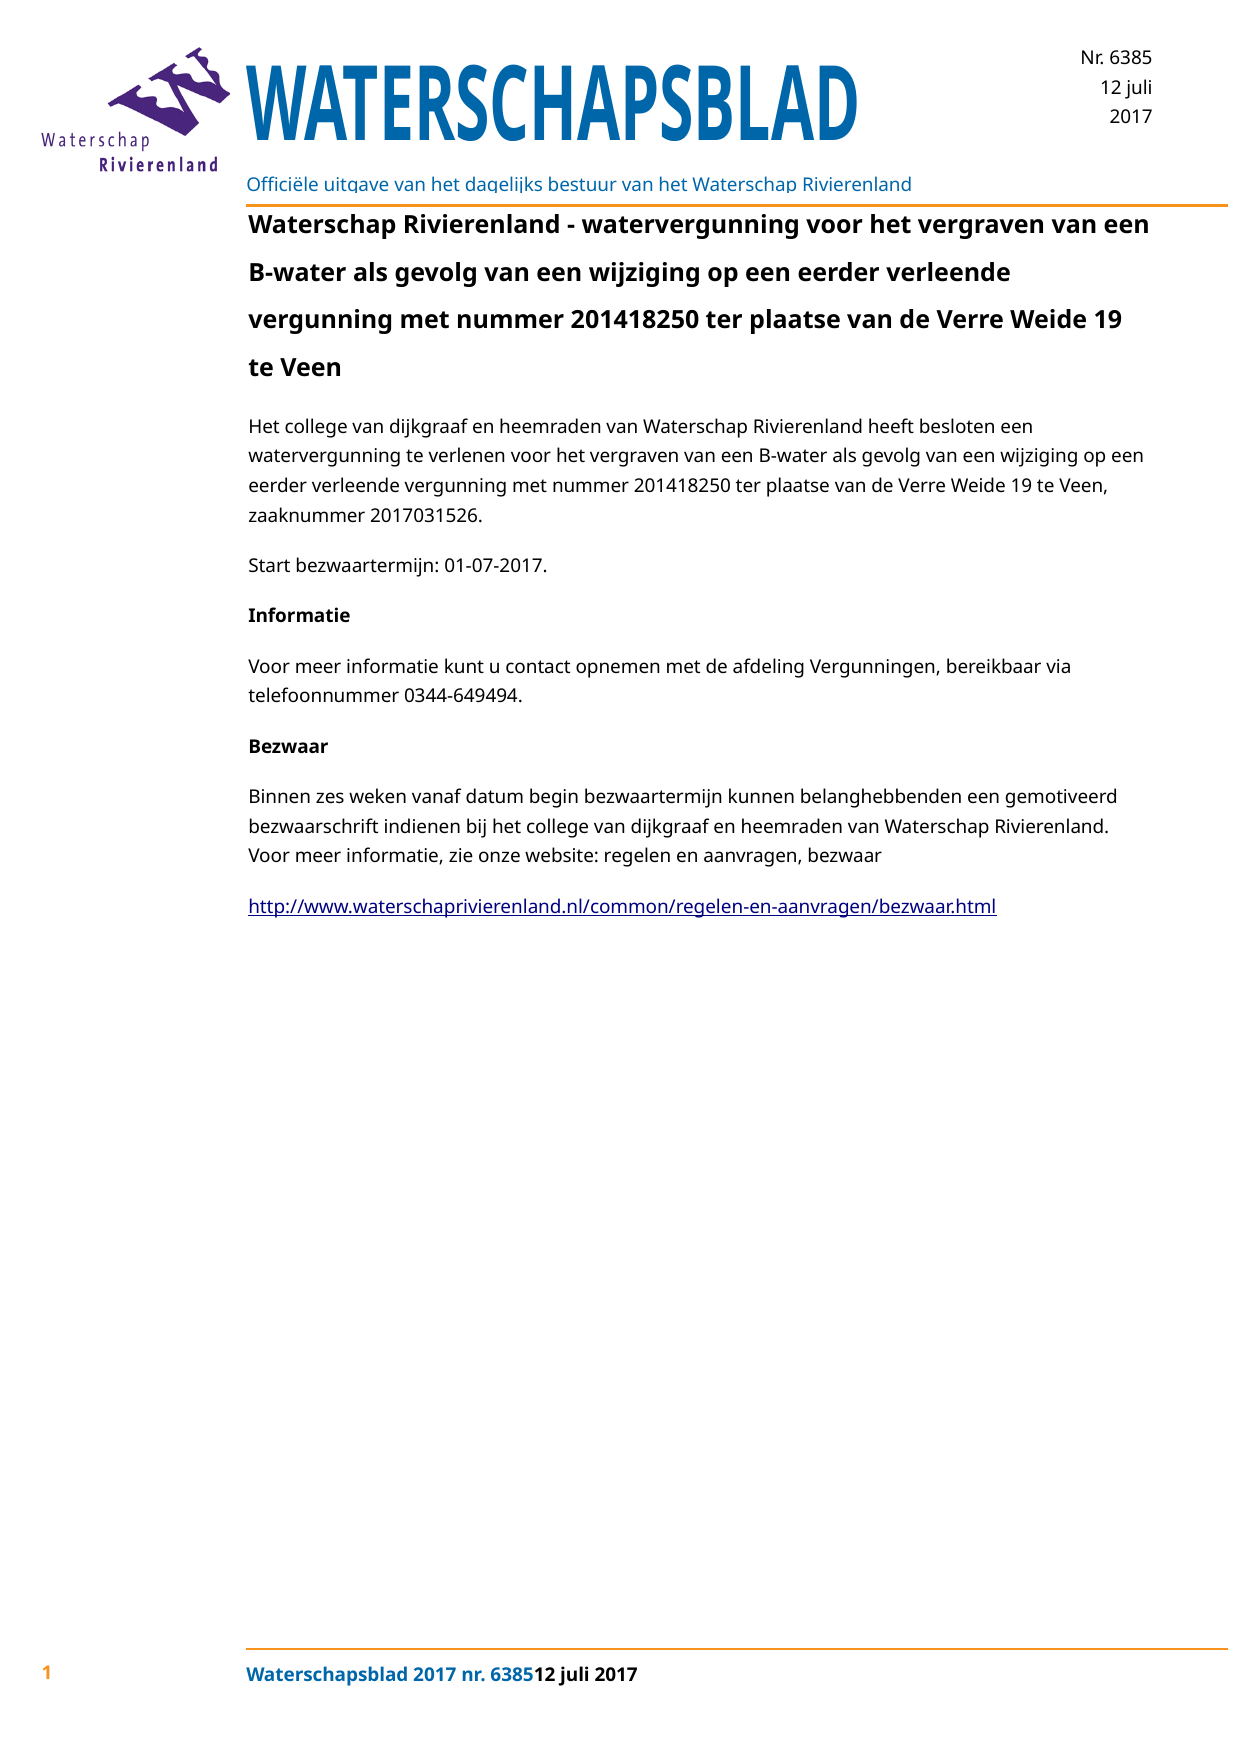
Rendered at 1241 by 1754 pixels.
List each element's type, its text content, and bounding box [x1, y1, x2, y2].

text Informatie [248, 603, 1152, 628]
picture [41, 47, 231, 172]
text Binnen zes weken vanaf datum begin bezwaartermijn kunnen belanghebbenden een gemotiveerd bezwaarschrift indienen bij het college van dijkgraaf en heemraden van Waterschap Rivierenland. Voor meer informatie, zie onze website: regelen en aanvragen, bezwaar [248, 783, 1152, 868]
text Bezwaar [248, 733, 1152, 759]
text Het college van dijkgraaf en heemraden van Waterschap Rivierenland heeft besloten een watervergunning te verlenen voor het vergraven van een B-water als gevolg van een wijziging op een eerder verleende vergunning met nummer 201418250 ter plaatse van de Verre Weide 19 te Veen, zaaknummer 2017031526. [248, 413, 1152, 528]
text Waterschap Rivierenland - watervergunning voor het vergraven van een B-water als gevolg van een wijziging op een eerder verleende vergunning met nummer 201418250 ter plaatse van de Verre Weide 19 te Veen [248, 207, 1152, 384]
text http://www.waterschaprivierenland.nl/common/regelen-en-aanvragen/bezwaar.html [248, 893, 1152, 919]
text Start bezwaartermijn: 01-07-2017. [248, 552, 1152, 578]
text Voor meer informatie kunt u contact opnemen met de afdeling Vergunningen, bereikbaar via telefoonnummer 0344-649494. [248, 653, 1152, 708]
